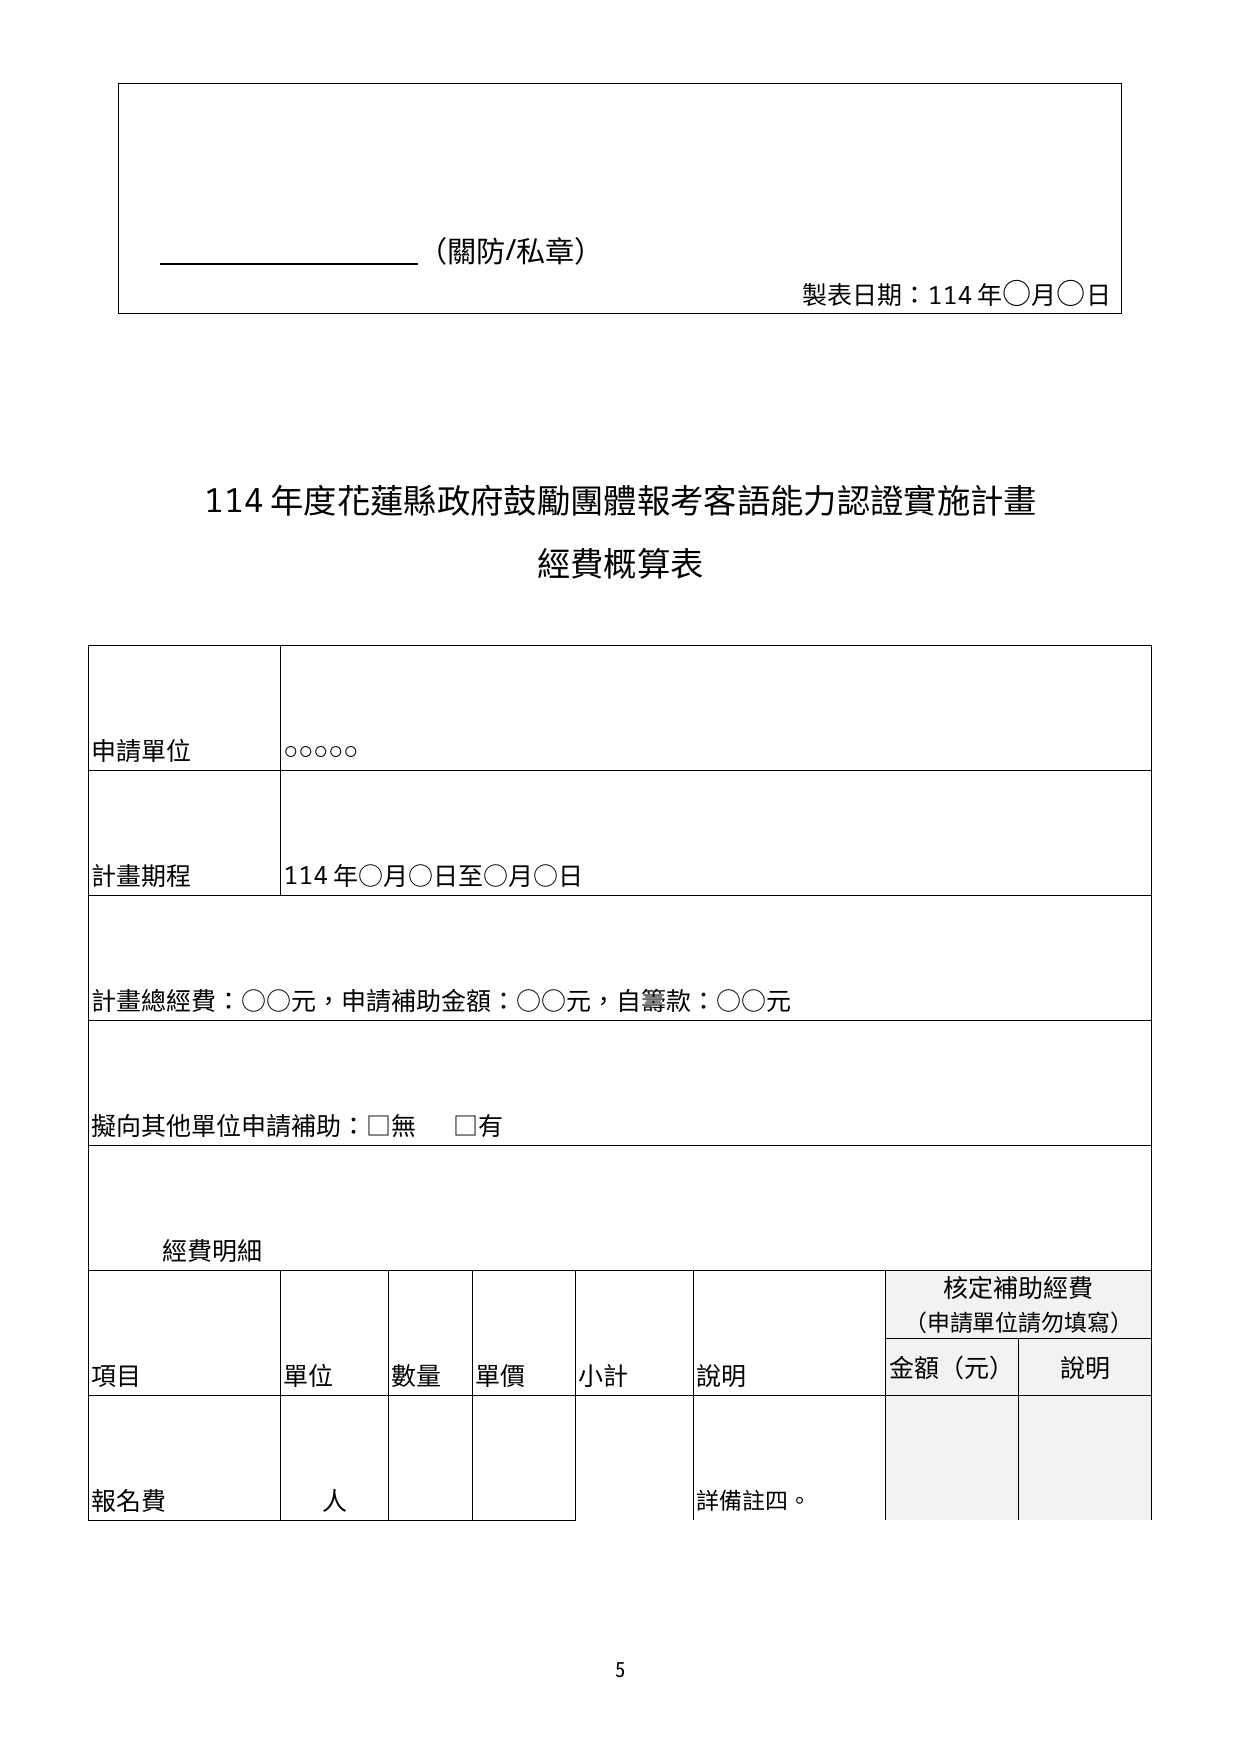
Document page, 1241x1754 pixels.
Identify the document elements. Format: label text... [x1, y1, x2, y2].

table_cell [576, 1396, 693, 1520]
table_cell [886, 1396, 1018, 1520]
text 114年度花蓮縣政府鼓勵團體報考客語能力認證實施計畫 [89, 458, 1152, 520]
table_cell [473, 1396, 575, 1520]
table_cell 報名費 [89, 1396, 280, 1520]
text 經費概算表 [89, 520, 1152, 583]
table_cell 經費明細 [89, 1146, 1151, 1270]
table_header ○○○○○ [281, 646, 1151, 770]
table_cell 核定補助經費 （申請單位請勿填寫） [886, 1271, 1151, 1338]
table_cell 項目 [89, 1271, 280, 1395]
table_cell 申請單位核章： （關防/私章） 製表日期：114年○月○日 [119, 84, 1121, 312]
table_cell 人 [281, 1396, 388, 1520]
table_cell 單位 [281, 1271, 388, 1395]
table_cell 說明 [1019, 1339, 1151, 1395]
table_cell 數量 [389, 1271, 472, 1395]
table_cell 小計 [576, 1271, 693, 1395]
table_cell 詳備註四。 [694, 1396, 885, 1520]
table_cell [1019, 1396, 1151, 1520]
table_cell 金額（元） [886, 1339, 1018, 1395]
table_cell 計畫期程 [89, 771, 280, 895]
table_cell 擬向其他單位申請補助：□無 □有 [89, 1021, 1151, 1145]
table_cell 單價 [473, 1271, 575, 1395]
table_header 申請單位 [89, 646, 280, 770]
table_cell [389, 1396, 472, 1520]
table_cell 114年○月○日至○月○日 [281, 771, 1151, 895]
table_cell 計畫總經費：○○元，申請補助金額：○○元，自籌款：○○元 [89, 896, 1151, 1020]
table_cell 說明 [694, 1271, 885, 1395]
